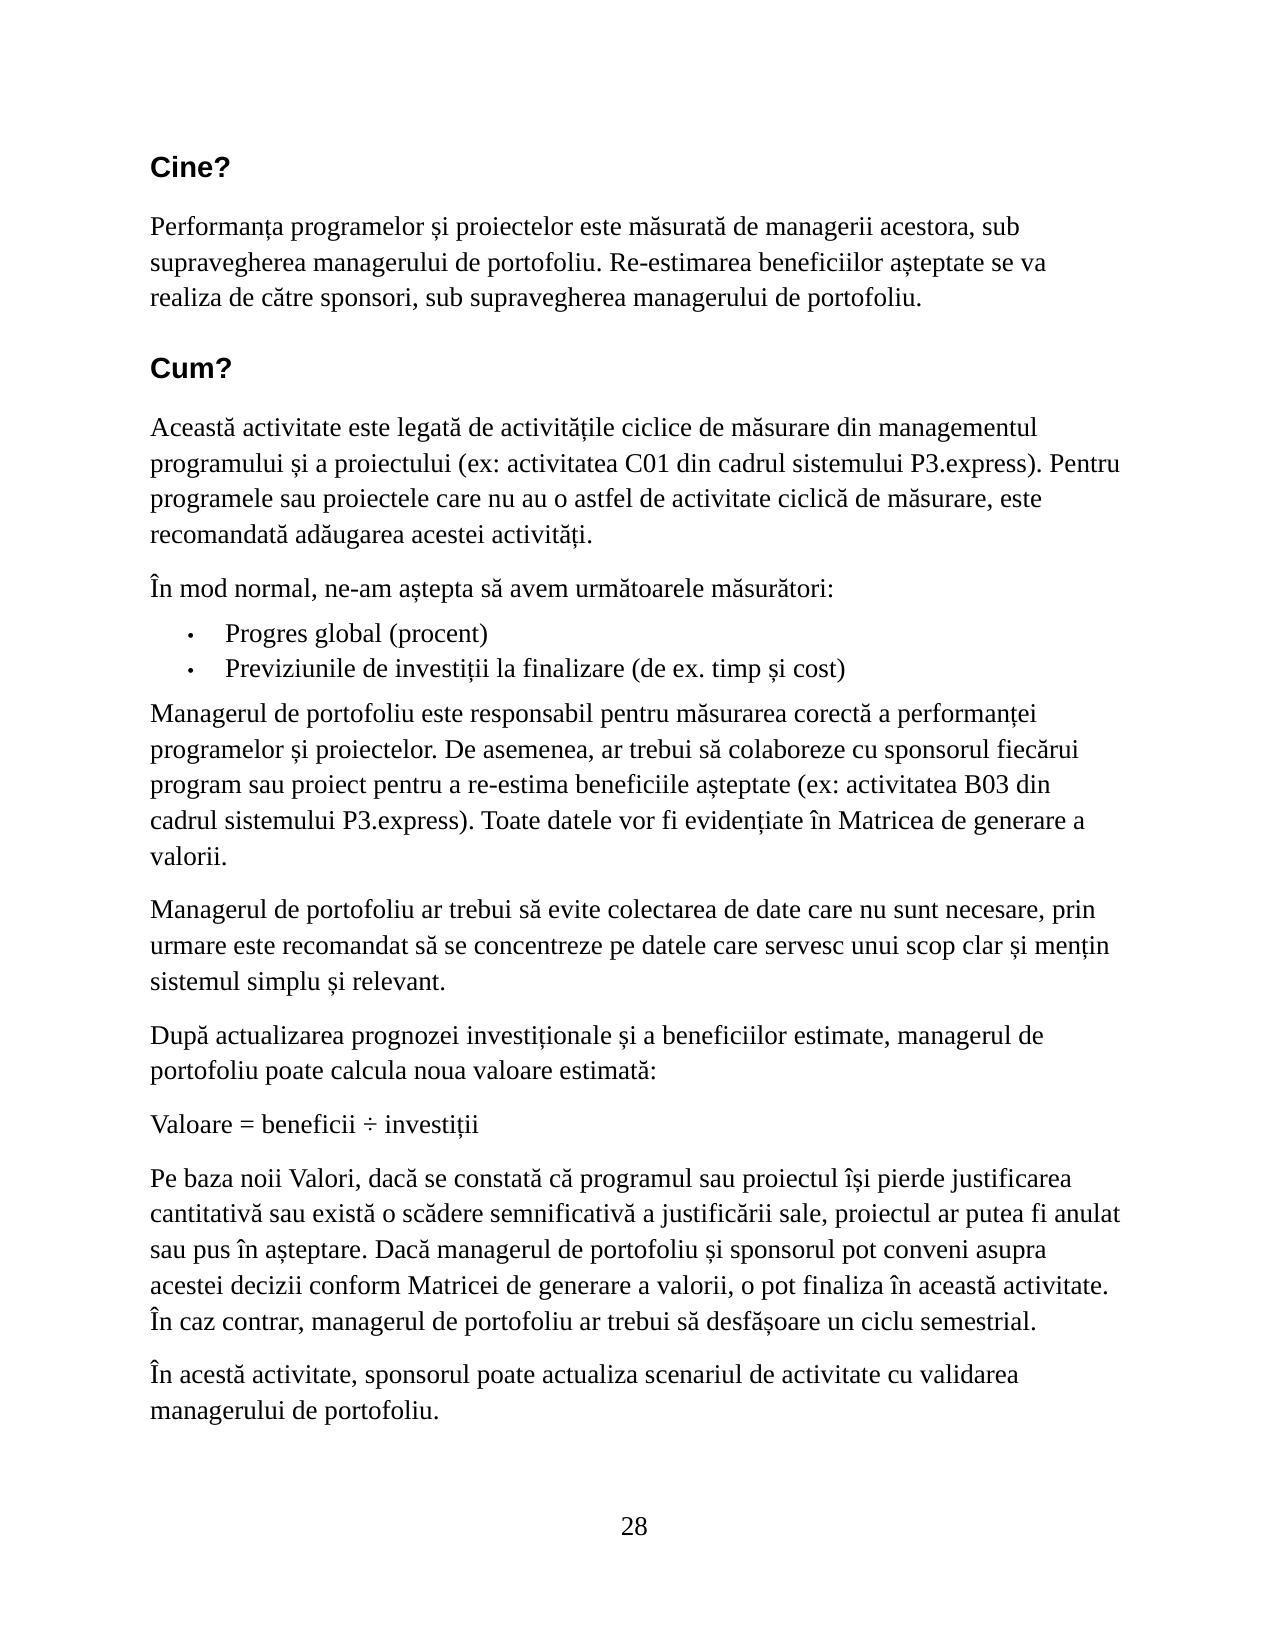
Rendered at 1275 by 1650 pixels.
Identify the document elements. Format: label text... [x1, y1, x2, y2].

text În mod normal, ne-am aștepta să avem următoarele măsurători: [150, 572, 1125, 603]
text Valoare = beneficii ÷ investiții [150, 1108, 1125, 1139]
list Previziunile de investiții la finalizare (de ex. timp și cost) [187, 652, 1125, 683]
text În acestă activitate, sponsorul poate actualiza scenariul de activitate cu validarea managerului de portofoliu. [150, 1358, 1125, 1425]
text Pe baza noii Valori, dacă se constată că programul sau proiectul își pierde justificarea cantitativă sau există o scădere semnificativă a justificării sale, proiectul ar putea fi anulat sau pus în așteptare. Dacă managerul de portofoliu și sponsorul pot conveni asupra acestei decizii conform Matricei de generare a valorii, o pot finaliza în această activitate. În caz contrar, managerul de portofoliu ar trebui să desfășoare un ciclu semestrial. [150, 1162, 1125, 1336]
text Managerul de portofoliu ar trebui să evite colectarea de date care nu sunt necesare, prin urmare este recomandat să se concentreze pe datele care servesc unui scop clar și mențin sistemul simplu și relevant. [150, 894, 1125, 996]
list Progres global (procent) [187, 617, 1125, 648]
text Această activitate este legată de activitățile ciclice de măsurare din managementul programului și a proiectului (ex: activitatea C01 din cadrul sistemului P3.express). Pentru programele sau proiectele care nu au o astfel de activitate ciclică de măsurare, este recomandată adăugarea acestei activități. [150, 411, 1125, 549]
text Managerul de portofoliu este responsabil pentru măsurarea corectă a performanței programelor și proiectelor. De asemenea, ar trebui să colaboreze cu sponsorul fiecărui program sau proiect pentru a re-estima beneficiile așteptate (ex: activitatea B03 din cadrul sistemului P3.express). Toate datele vor fi evidențiate în Matricea de generare a valorii. [150, 697, 1125, 871]
text Performanța programelor și proiectelor este măsurată de managerii acestora, sub supravegherea managerului de portofoliu. Re-estimarea beneficiilor așteptate se va realiza de către sponsori, sub supravegherea managerului de portofoliu. [150, 210, 1125, 313]
text După actualizarea prognozei investiționale și a beneficiilor estimate, managerul de portofoliu poate calcula noua valoare estimată: [150, 1019, 1125, 1086]
subtitle Cine? [150, 150, 1125, 183]
subtitle Cum? [150, 351, 1125, 385]
